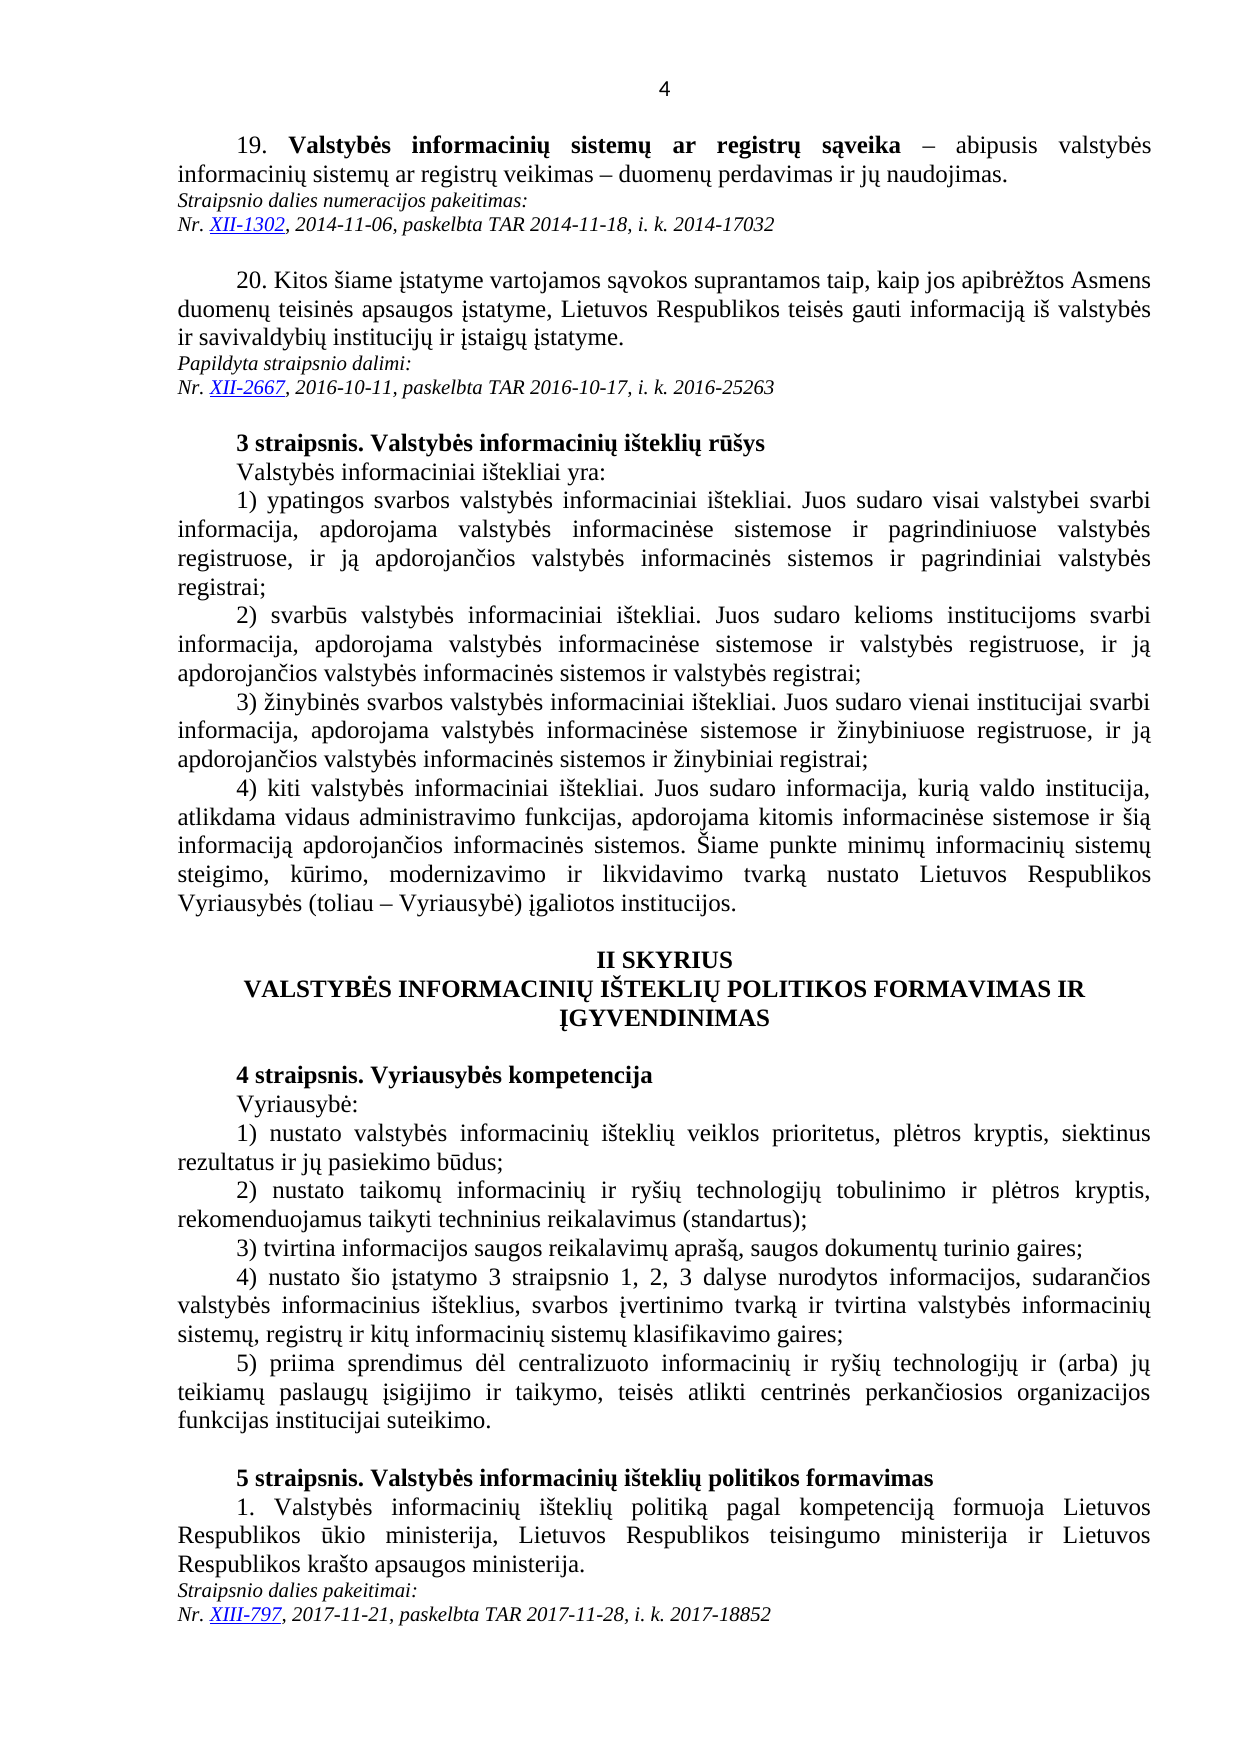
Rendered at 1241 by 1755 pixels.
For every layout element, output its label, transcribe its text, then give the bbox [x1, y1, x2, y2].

text 3) žinybinės svarbos valstybės informaciniai ištekliai. Juos sudaro vienai institucijai svarbi informacija, apdorojama valstybės informacinėse sistemose ir žinybiniuose registruose, ir ją apdorojančios valstybės informacinės sistemos ir žinybiniai registrai; [177, 687, 1152, 773]
text Nr. XII-2667, 2016-10-11, paskelbta TAR 2016-10-17, i. k. 2016-25263 [177, 375, 1152, 399]
text Straipsnio dalies numeracijos pakeitimas: [177, 188, 1152, 212]
text Vyriausybė: [177, 1089, 1152, 1118]
text Valstybės informaciniai ištekliai yra: [177, 457, 1152, 486]
text 19. Valstybės informacinių sistemų ar registrų sąveika – abipusis valstybės informacinių sistemų ar registrų veikimas – duomenų perdavimas ir jų naudojimas. [177, 131, 1152, 188]
text 1) nustato valstybės informacinių išteklių veiklos prioritetus, plėtros kryptis, siektinus rezultatus ir jų pasiekimo būdus; [177, 1118, 1152, 1176]
text II SKYRIUS [177, 946, 1152, 974]
text 20. Kitos šiame įstatyme vartojamos sąvokos suprantamos taip, kaip jos apibrėžtos Asmens duomenų teisinės apsaugos įstatyme, Lietuvos Respublikos teisės gauti informaciją iš valstybės ir savivaldybių institucijų ir įstaigų įstatyme. [177, 265, 1152, 351]
text 3 straipsnis. Valstybės informacinių išteklių rūšys [177, 428, 1152, 457]
text Nr. XII-1302, 2014-11-06, paskelbta TAR 2014-11-18, i. k. 2014-17032 [177, 212, 1152, 236]
text Straipsnio dalies pakeitimai: [177, 1578, 1152, 1602]
text 4) nustato šio įstatymo 3 straipsnio 1, 2, 3 dalyse nurodytos informacijos, sudarančios valstybės informacinius išteklius, svarbos įvertinimo tvarką ir tvirtina valstybės informacinių sistemų, registrų ir kitų informacinių sistemų klasifikavimo gaires; [177, 1262, 1152, 1348]
text 1) ypatingos svarbos valstybės informaciniai ištekliai. Juos sudaro visai valstybei svarbi informacija, apdorojama valstybės informacinėse sistemose ir pagrindiniuose valstybės registruose, ir ją apdorojančios valstybės informacinės sistemos ir pagrindiniai valstybės registrai; [177, 486, 1152, 601]
text 1. Valstybės informacinių išteklių politiką pagal kompetenciją formuoja Lietuvos Respublikos ūkio ministerija, Lietuvos Respublikos teisingumo ministerija ir Lietuvos Respublikos krašto apsaugos ministerija. [177, 1492, 1152, 1578]
text 2) nustato taikomų informacinių ir ryšių technologijų tobulinimo ir plėtros kryptis, rekomenduojamus taikyti techninius reikalavimus (standartus); [177, 1176, 1152, 1233]
text 3) tvirtina informacijos saugos reikalavimų aprašą, saugos dokumentų turinio gaires; [177, 1233, 1152, 1262]
text Nr. XIII-797, 2017-11-21, paskelbta TAR 2017-11-28, i. k. 2017-18852 [177, 1602, 1152, 1626]
text VALSTYBĖS INFORMACINIŲ IŠTEKLIŲ POLITIKOS FORMAVIMAS IR ĮGYVENDINIMAS [177, 974, 1152, 1032]
text 2) svarbūs valstybės informaciniai ištekliai. Juos sudaro kelioms institucijoms svarbi informacija, apdorojama valstybės informacinėse sistemose ir valstybės registruose, ir ją apdorojančios valstybės informacinės sistemos ir valstybės registrai; [177, 601, 1152, 687]
text 4) kiti valstybės informaciniai ištekliai. Juos sudaro informacija, kurią valdo institucija, atlikdama vidaus administravimo funkcijas, apdorojama kitomis informacinėse sistemose ir šią informaciją apdorojančios informacinės sistemos. Šiame punkte minimų informacinių sistemų steigimo, kūrimo, modernizavimo ir likvidavimo tvarką nustato Lietuvos Respublikos Vyriausybės (toliau – Vyriausybė) įgaliotos institucijos. [177, 773, 1152, 917]
text 5) priima sprendimus dėl centralizuoto informacinių ir ryšių technologijų ir (arba) jų teikiamų paslaugų įsigijimo ir taikymo, teisės atlikti centrinės perkančiosios organizacijos funkcijas institucijai suteikimo. [177, 1348, 1152, 1434]
text 5 straipsnis. Valstybės informacinių išteklių politikos formavimas [177, 1463, 1152, 1492]
text 4 straipsnis. Vyriausybės kompetencija [177, 1061, 1152, 1089]
text Papildyta straipsnio dalimi: [177, 351, 1152, 375]
